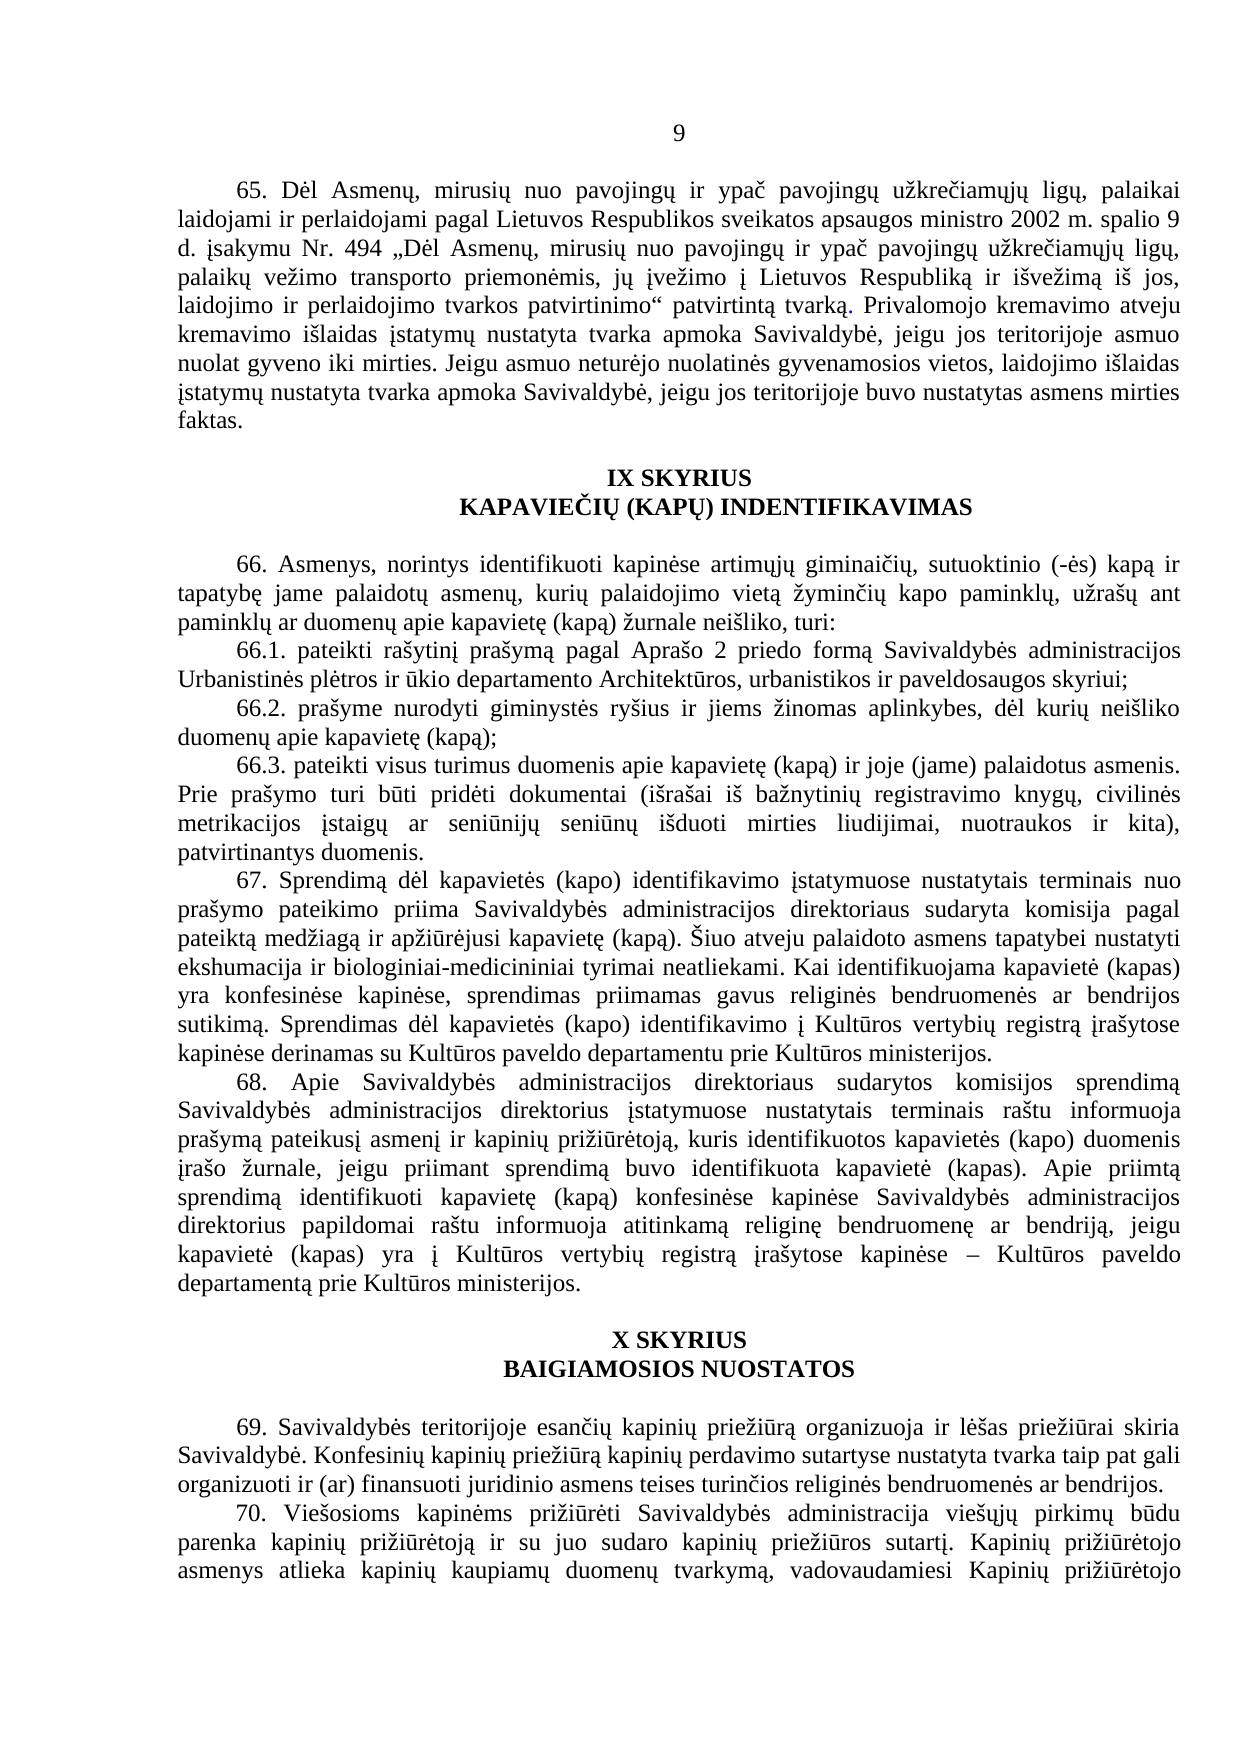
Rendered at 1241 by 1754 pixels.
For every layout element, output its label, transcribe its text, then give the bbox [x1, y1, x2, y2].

text 67. Sprendimą dėl kapavietės (kapo) identifikavimo įstatymuose nustatytais terminais nuo prašymo pateikimo priima Savivaldybės administracijos direktoriaus sudaryta komisija pagal pateiktą medžiagą ir apžiūrėjusi kapavietę (kapą). Šiuo atveju palaidoto asmens tapatybei nustatyti ekshumacija ir biologiniai-medicininiai tyrimai neatliekami. Kai identifikuojama kapavietė (kapas) yra konfesinėse kapinėse, sprendimas priimamas gavus religinės bendruomenės ar bendrijos sutikimą. Sprendimas dėl kapavietės (kapo) identifikavimo į Kultūros vertybių registrą įrašytose kapinėse derinamas su Kultūros paveldo departamentu prie Kultūros ministerijos. [177, 866, 1181, 1067]
text 70. Viešosioms kapinėms prižiūrėti Savivaldybės administracija viešųjų pirkimų būdu parenka kapinių prižiūrėtoją ir su juo sudaro kapinių priežiūros sutartį. Kapinių prižiūrėtojo asmenys atlieka kapinių kaupiamų duomenų tvarkymą, vadovaudamiesi Kapinių prižiūrėtojo [177, 1498, 1181, 1584]
text IX SKYRIUS [177, 463, 1181, 492]
text BAIGIAMOSIOS NUOSTATOS [177, 1354, 1181, 1383]
text 65. Dėl Asmenų, mirusių nuo pavojingų ir ypač pavojingų užkrečiamųjų ligų, palaikai laidojami ir perlaidojami pagal Lietuvos Respublikos sveikatos apsaugos ministro 2002 m. spalio 9 d. įsakymu Nr. 494 „Dėl Asmenų, mirusių nuo pavojingų ir ypač pavojingų užkrečiamųjų ligų, palaikų vežimo transporto priemonėmis, jų įvežimo į Lietuvos Respubliką ir išvežimą iš jos, laidojimo ir perlaidojimo tvarkos patvirtinimo“ patvirtintą tvarką. Privalomojo kremavimo atveju kremavimo išlaidas įstatymų nustatyta tvarka apmoka Savivaldybė, jeigu jos teritorijoje asmuo nuolat gyveno iki mirties. Jeigu asmuo neturėjo nuolatinės gyvenamosios vietos, laidojimo išlaidas įstatymų nustatyta tvarka apmoka Savivaldybė, jeigu jos teritorijoje buvo nustatytas asmens mirties faktas. [177, 176, 1181, 434]
text X SKYRIUS [177, 1326, 1181, 1354]
text 66. Asmenys, norintys identifikuoti kapinėse artimųjų giminaičių, sutuoktinio (-ės) kapą ir tapatybę jame palaidotų asmenų, kurių palaidojimo vietą žyminčių kapo paminklų, užrašų ant paminklų ar duomenų apie kapavietę (kapą) žurnale neišliko, turi: [177, 549, 1181, 636]
text 66.3. pateikti visus turimus duomenis apie kapavietę (kapą) ir joje (jame) palaidotus asmenis. Prie prašymo turi būti pridėti dokumentai (išrašai iš bažnytinių registravimo knygų, civilinės metrikacijos įstaigų ar seniūnijų seniūnų išduoti mirties liudijimai, nuotraukos ir kita), patvirtinantys duomenis. [177, 751, 1181, 866]
text 66.1. pateikti rašytinį prašymą pagal Aprašo 2 priedo formą Savivaldybės administracijos Urbanistinės plėtros ir ūkio departamento Architektūros, urbanistikos ir paveldosaugos skyriui; [177, 636, 1181, 693]
text 68. Apie Savivaldybės administracijos direktoriaus sudarytos komisijos sprendimą Savivaldybės administracijos direktorius įstatymuose nustatytais terminais raštu informuoja prašymą pateikusį asmenį ir kapinių prižiūrėtoją, kuris identifikuotos kapavietės (kapo) duomenis įrašo žurnale, jeigu priimant sprendimą buvo identifikuota kapavietė (kapas). Apie priimtą sprendimą identifikuoti kapavietę (kapą) konfesinėse kapinėse Savivaldybės administracijos direktorius papildomai raštu informuoja atitinkamą religinę bendruomenę ar bendriją, jeigu kapavietė (kapas) yra į Kultūros vertybių registrą įrašytose kapinėse – Kultūros paveldo departamentą prie Kultūros ministerijos. [177, 1067, 1181, 1297]
text 66.2. prašyme nurodyti giminystės ryšius ir jiems žinomas aplinkybes, dėl kurių neišliko duomenų apie kapavietę (kapą); [177, 693, 1181, 751]
text 69. Savivaldybės teritorijoje esančių kapinių priežiūrą organizuoja ir lėšas priežiūrai skiria Savivaldybė. Konfesinių kapinių priežiūrą kapinių perdavimo sutartyse nustatyta tvarka taip pat gali organizuoti ir (ar) finansuoti juridinio asmens teises turinčios religinės bendruomenės ar bendrijos. [177, 1412, 1181, 1498]
text KAPAVIEČIŲ (KAPŲ) INDENTIFIKAVIMAS [177, 492, 1181, 521]
